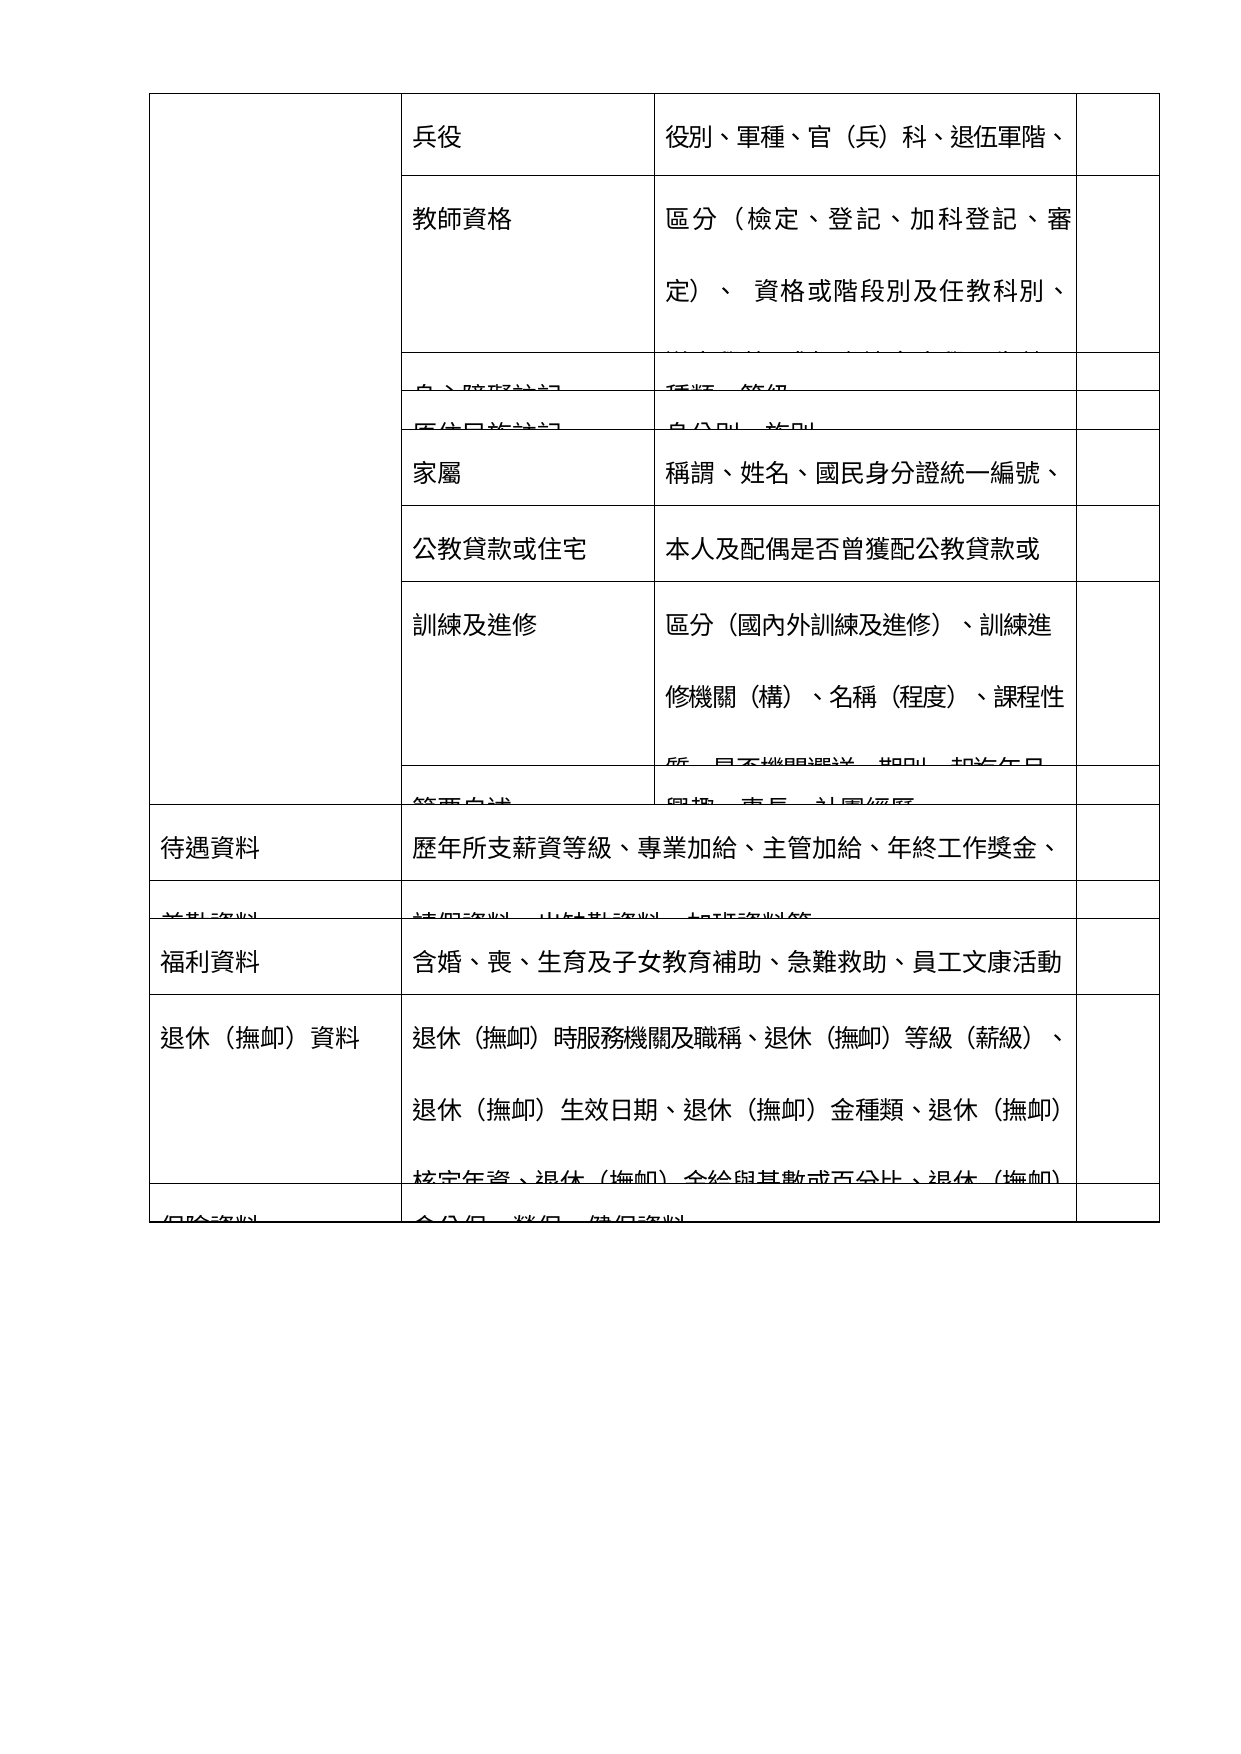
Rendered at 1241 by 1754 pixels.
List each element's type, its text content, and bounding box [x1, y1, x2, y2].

table_cell 簡要自述 [402, 766, 654, 803]
table_cell 本人及配偶是否曾獲配公教貸款或 配購公教住宅 [655, 506, 1076, 581]
table_cell 區分（檢定、登記、加科登記、審定）、 資格或階段別及任教科別、送審學校 或師資培育大學、生效日期、證件日 期文號 [655, 176, 1076, 352]
table_cell 歷年所支薪資等級、專業加給、主管加給、年終工作獎金、 考績（核）獎金、不休假加班費 [402, 805, 1076, 879]
table_cell 退休（撫卹）時服務機關及職稱、退休（撫卹）等級（薪級）、 退休（撫卹）生效日期、退休（撫卹）金種類、退休（撫卹）核定年資、退休（撫卹）金給與基數或百分比、退休（撫卹） 金支給機關、退休金其他現金給與補償金金額、優惠存款金額 [402, 995, 1076, 1183]
table_cell [1077, 582, 1159, 765]
table_cell 稱謂、姓名、國民身分證統一編號、 出生日期、職業 [655, 430, 1076, 505]
table_cell 家屬 [402, 430, 654, 505]
table_cell 區分（國內外訓練及進修）、訓練進 修機關（構）、名稱（程度）、課程性 質、是否機關選送、期別、起迄年月、 訓練時數（學分數）、證件日期文號 [655, 582, 1076, 765]
table_header 兵役 [402, 94, 654, 175]
table_cell [1077, 919, 1159, 994]
table_cell 教師資格 [402, 176, 654, 352]
table_cell 含婚、喪、生育及子女教育補助、急難救助、員工文康活動 等 [402, 919, 1076, 994]
table_cell 訓練及進修 [402, 582, 654, 765]
table_cell [1077, 1184, 1159, 1221]
table_cell 身心障礙註記 [402, 353, 654, 390]
table_cell [1077, 391, 1159, 429]
table_cell 種類、等級 [655, 353, 1076, 390]
table_cell [1077, 353, 1159, 390]
table_cell 待遇資料 [150, 805, 401, 879]
table_cell [1077, 176, 1159, 352]
table_cell [1077, 506, 1159, 581]
table_cell 身分別、族別 [655, 391, 1076, 429]
table_cell 保險資料 [150, 1184, 401, 1221]
table_header 役別、軍種、官（兵）科、退伍軍階、 服役期間、退伍令字號 [655, 94, 1076, 175]
table_cell [1077, 995, 1159, 1183]
table_cell [1077, 430, 1159, 505]
table_cell 公教貸款或住宅 [402, 506, 654, 581]
table_cell [1077, 881, 1159, 918]
table_header [150, 94, 401, 803]
table_cell 差勤資料 [150, 881, 401, 918]
table_cell 含公保、勞保、健保資料 [402, 1184, 1076, 1221]
table_cell 請假資料、出缺勤資料、加班資料等 [402, 881, 1076, 918]
table_cell 興趣、專長、社團經歷 [655, 766, 1076, 803]
table_cell [1077, 766, 1159, 803]
table_header [1077, 94, 1159, 175]
table_cell 原住民族註記 [402, 391, 654, 429]
table_cell 退休（撫卹）資料 [150, 995, 401, 1183]
table_cell [1077, 805, 1159, 879]
table_cell 福利資料 [150, 919, 401, 994]
